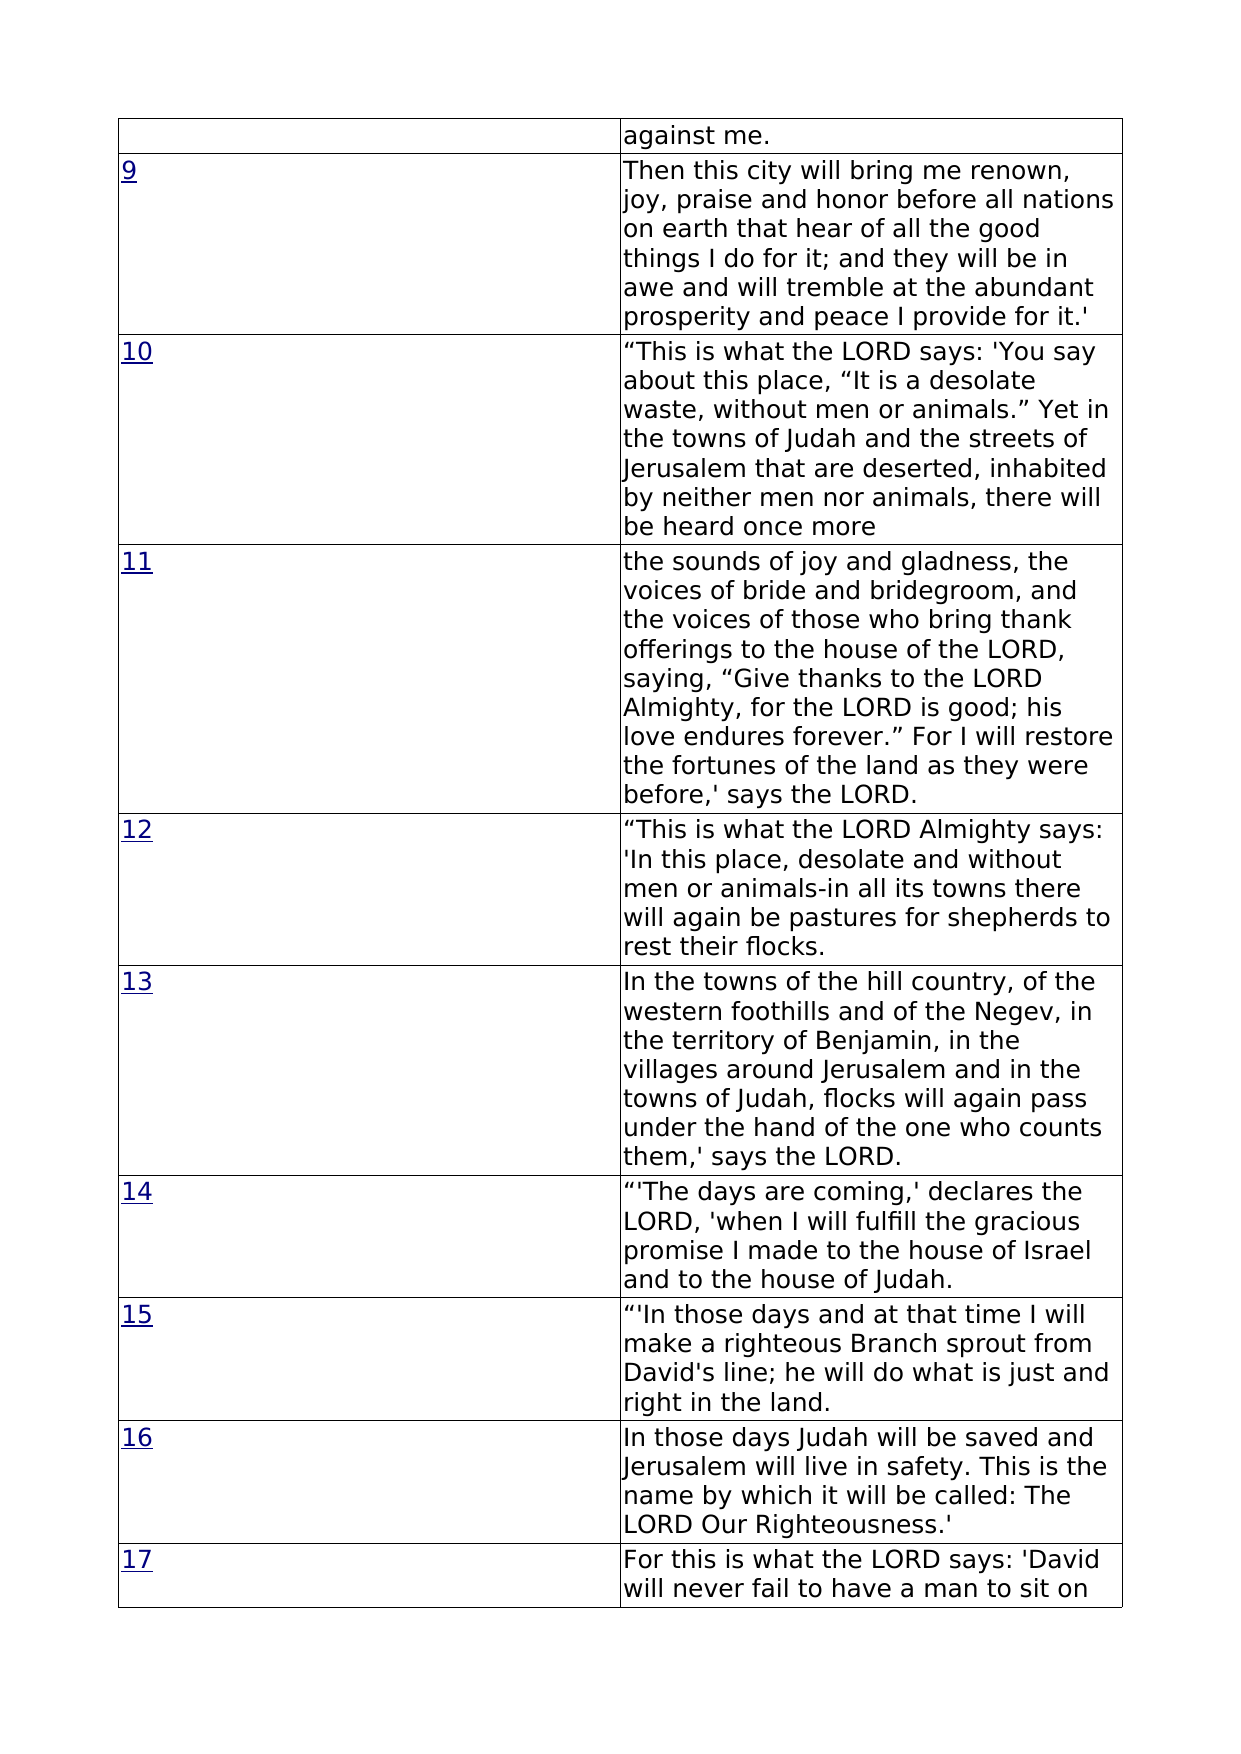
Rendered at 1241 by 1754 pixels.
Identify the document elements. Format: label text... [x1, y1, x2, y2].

table_cell “'In those days and at that time I will make a righteous Branch sprout from David's line; he will do what is just and right in the land. [621, 1298, 1122, 1420]
table_cell In the towns of the hill country, of the western foothills and of the Negev, in the territory of Benjamin, in the villages around Jerusalem and in the towns of Judah, flocks will again pass under the hand of the one who counts them,' says the LORD. [621, 966, 1122, 1174]
table_cell 15 [119, 1298, 620, 1420]
table_cell 16 [119, 1421, 620, 1542]
table_cell the sounds of joy and gladness, the voices of bride and bridegroom, and the voices of those who bring thank offerings to the house of the LORD, saying, “Give thanks to the LORD Almighty, for the LORD is good; his love endures forever.” For I will restore the fortunes of the land as they were before,' says the LORD. [621, 545, 1122, 813]
table_cell against me. [621, 119, 1122, 153]
table_cell For this is what the LORD says: 'David will never fail to have a man to sit on [621, 1544, 1122, 1607]
table_cell “'The days are coming,' declares the LORD, 'when I will fulfill the gracious promise I made to the house of Israel and to the house of Judah. [621, 1176, 1122, 1297]
table_cell “This is what the LORD says: 'You say about this place, “It is a desolate waste, without men or animals.” Yet in the towns of Judah and the streets of Jerusalem that are deserted, inhabited by neither men nor animals, there will be heard once more [621, 335, 1122, 544]
table_cell 10 [119, 335, 620, 544]
table_cell In those days Judah will be saved and Jerusalem will live in safety. This is the name by which it will be called: The LORD Our Righteousness.' [621, 1421, 1122, 1542]
table_cell Then this city will bring me renown, joy, praise and honor before all nations on earth that hear of all the good things I do for it; and they will be in awe and will tremble at the abundant prosperity and peace I provide for it.' [621, 154, 1122, 334]
table_cell 9 [119, 154, 620, 334]
table_cell [119, 119, 620, 153]
table_cell 12 [119, 814, 620, 964]
table_cell 11 [119, 545, 620, 813]
table_cell 14 [119, 1176, 620, 1297]
table_cell 13 [119, 966, 620, 1174]
table_cell “This is what the LORD Almighty says: 'In this place, desolate and without men or animals-in all its towns there will again be pastures for shepherds to rest their flocks. [621, 814, 1122, 964]
table_cell 17 [119, 1544, 620, 1607]
